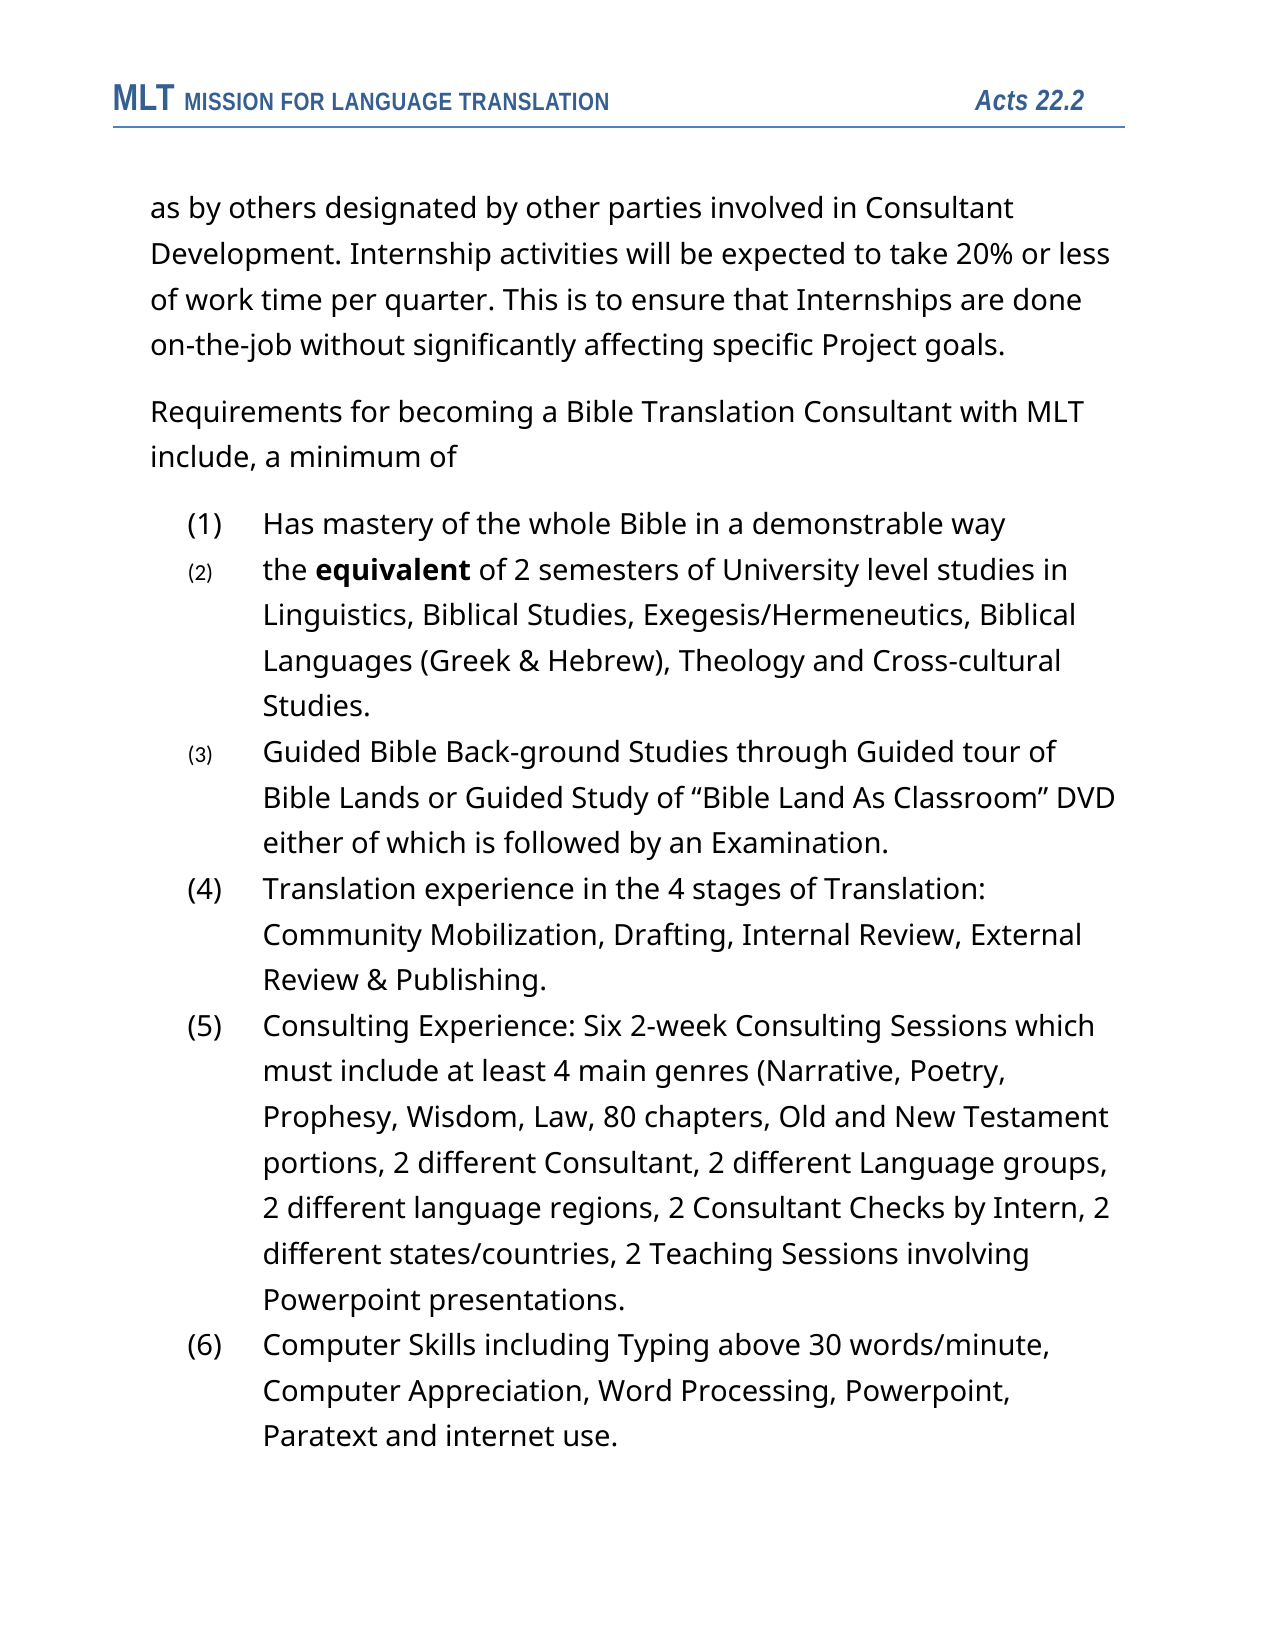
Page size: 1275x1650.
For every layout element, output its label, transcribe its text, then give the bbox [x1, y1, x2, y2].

list Computer Skills including Typing above 30 words/minute, Computer Appreciation, Word Processing, Powerpoint, Paratext and internet use. [187, 1324, 1125, 1455]
text Requirements for becoming a Bible Translation Consultant with MLT include, a minimum of [150, 391, 1125, 476]
list the equivalent of 2 semesters of University level studies in Linguistics, Biblical Studies, Exegesis/Hermeneutics, Biblical Languages (Greek & Hebrew), Theology and Cross-cultural Studies. [187, 549, 1125, 725]
text as by others designated by other parties involved in Consultant Development. Internship activities will be expected to take 20% or less of work time per quarter. This is to ensure that Internships are done on-the-job without significantly affecting specific Project goals. [150, 188, 1125, 364]
list Has mastery of the whole Bible in a demonstrable way [187, 503, 1125, 543]
list Consulting Experience: Six 2-week Consulting Sessions which must include at least 4 main genres (Narrative, Poetry, Prophesy, Wisdom, Law, 80 chapters, Old and New Testament portions, 2 different Consultant, 2 different Language groups, 2 different language regions, 2 Consultant Checks by Intern, 2 different states/countries, 2 Teaching Sessions involving Powerpoint presentations. [187, 1005, 1125, 1318]
list Guided Bible Back-ground Studies through Guided tour of Bible Lands or Guided Study of “Bible Land As Classroom” DVD either of which is followed by an Examination. [187, 731, 1125, 862]
list Translation experience in the 4 stages of Translation: Community Mobilization, Drafting, Internal Review, External Review & Publishing. [187, 868, 1125, 999]
